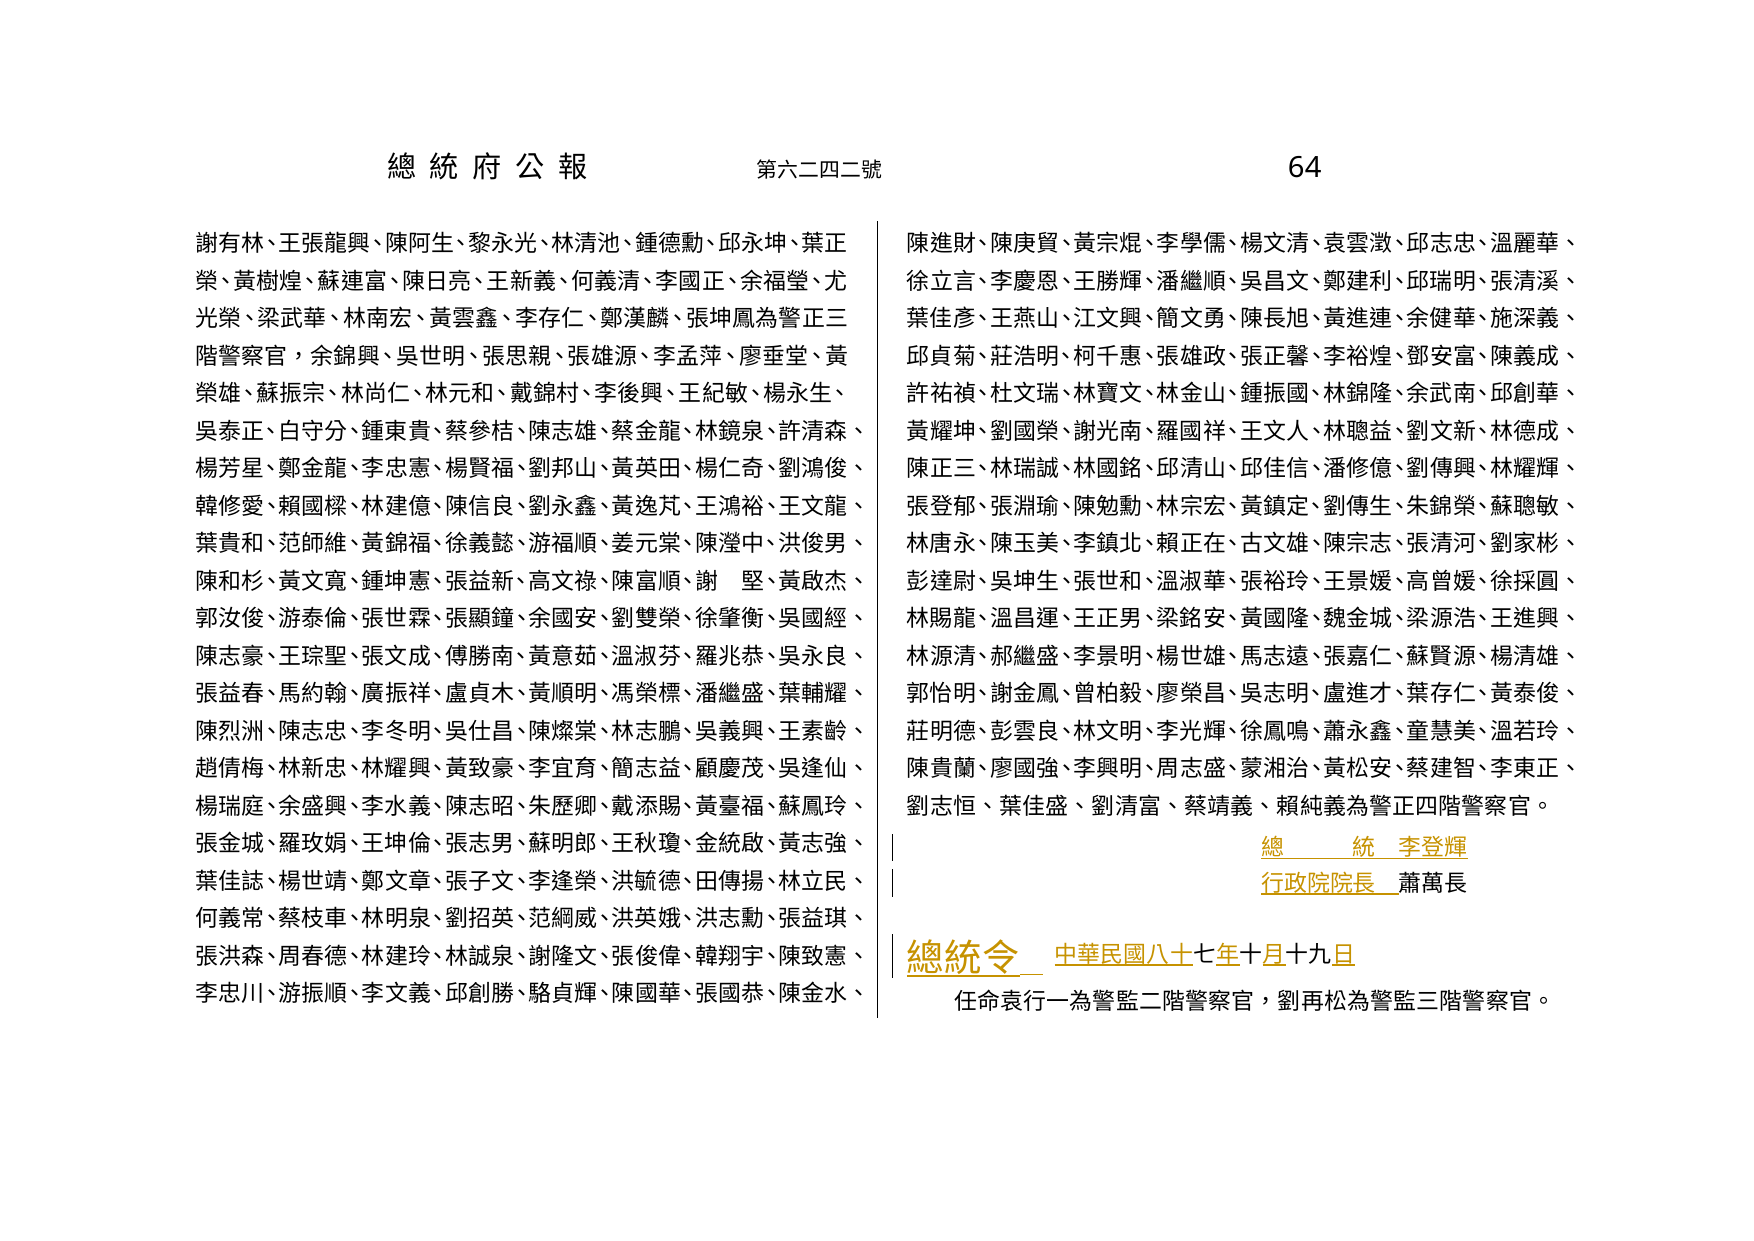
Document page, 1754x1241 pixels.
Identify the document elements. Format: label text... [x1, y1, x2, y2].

table_header 中華民國八十七年十月十九日 [1051, 934, 1564, 978]
text 任命葉寒青為警正二階警察官，林添富、徐兆棠、郭義興、蔡浚祥、洪國雄、許天送、李克柔、蕭敏呈、鄭惠隆、楊宗浩、黃忠賢、盧榮輝、彭信寬、陳明順、林茂成、江弘仁、董華鶴、洪青山、黃志能、林景彬、張進福、張金德、孫雅名、陳文烽、潘文得、廖宏洲、許仁智、李後正、蕭地利、符景雲、黃志鴻、林春長、何維凱、陳其賢、陳雲國、謝有林、王張龍興、陳阿生、黎永光、林清池、鍾德勳、邱永坤、葉正榮、黃樹煌、蘇連富、陳日亮、王新義、何義清、李國正、余福瑩、尤光榮、梁武華、林南宏、黃雲鑫、李存仁、鄭漢麟、張坤鳳為警正三階警察官，余錦興、吳世明、張思親、張雄源、李孟萍、廖垂堂、黃榮雄、蘇振宗、林尚仁、林元和、戴錦村、李後興、王紀敏、楊永生、吳泰正、白守分、鍾東貴、蔡參桔、陳志雄、蔡金龍、林鏡泉、許清森、楊芳星、鄭金龍、李忠憲、楊賢福、劉邦山、黃英田、楊仁奇、劉鴻俊、韓修愛、賴國樑、林建億、陳信良、劉永鑫、黃逸芃、王鴻裕、王文龍、葉貴和、范師維、黃錦福、徐義懿、游福順、姜元棠、陳瀅中、洪俊男、陳和杉、黃文寬、鍾坤憲、張益新、高文祿、陳富順、謝 堅、黃啟杰、郭汝俊、游泰倫、張世霖、張顯鐘、余國安、劉雙榮、徐肇衡、吳國經、陳志豪、王琮聖、張文成、傅勝南、黃意茹、溫淑芬、羅兆恭、吳永良、張益春、馬約翰、廣振祥、盧貞木、黃順明、馮榮標、潘繼盛、葉輔耀、陳烈洲、陳志忠、李冬明、吳仕昌、陳燦棠、林志鵬、吳義興、王素齡、趙倩梅、林新忠、林耀興、黃致豪、李宜育、簡志益、顧慶茂、吳逢仙、楊瑞庭、余盛興、李水義、陳志昭、朱歷卿、戴添賜、黃臺福、蘇鳳玲、張金城、羅玫娟、王坤倫、張志男、蘇明郎、王秋瓊、金統啟、黃志強、葉佳誌、楊世靖、鄭文章、張子文、李逢榮、洪毓德、田傳揚、林立民、何義常、蔡枝車、林明泉、劉招英、范綱威、洪英娥、洪志勳、張益琪、張洪森、周春德、林建玲、林誠泉、謝隆文、張俊偉、韓翔宇、陳致憲、李忠川、游振順、李文義、邱創勝、駱貞輝、陳國華、張國恭、陳金水、陳進財、陳庚貿、黃宗焜、李學儒、楊文清、袁雲澂、邱志忠、溫麗華、徐立言、李慶恩、王勝輝、潘繼順、吳昌文、鄭建利、邱瑞明、張清溪、葉佳彥、王燕山、江文興、簡文勇、陳長旭、黃進連、余健華、施深義、邱貞菊、莊浩明、柯千惠、張雄政、張正馨、李裕煌、鄧安富、陳義成、許祐禎、杜文瑞、林寶文、林金山、鍾振國、林錦隆、余武南、邱創華、黃耀坤、劉國榮、謝光南、羅國祥、王文人、林聰益、劉文新、林德成、陳正三、林瑞誠、林國銘、邱清山、邱佳信、潘修億、劉傳興、林耀輝、張登郁、張淵瑜、陳勉勳、林宗宏、黃鎮定、劉傳生、朱錦榮、蘇聰敏、林唐永、陳玉美、李鎮北、賴正在、古文雄、陳宗志、張清河、劉家彬、彭達尉、吳坤生、張世和、溫淑華、張裕玲、王景媛、高曾媛、徐採圓、林賜龍、溫昌運、王正男、梁銘安、黃國隆、魏金城、梁源浩、王進興、林源清、郝繼盛、李景明、楊世雄、馬志遠、張嘉仁、蘇賢源、楊清雄、郭怡明、謝金鳳、曾柏毅、廖榮昌、吳志明、盧進才、葉存仁、黃泰俊、莊明德、彭雲良、林文明、李光輝、徐鳳鳴、蕭永鑫、童慧美、溫若玲、陳貴蘭、廖國強、李興明、周志盛、蒙湘治、黃松安、蔡建智、李東正、劉志恒、葉佳盛、劉清富、蔡靖義、賴純義為警正四階警察官。 [907, 222, 1559, 822]
text 總 統 李登輝 [907, 834, 1559, 861]
text 任命葉寒青為警正二階警察官，林添富、徐兆棠、郭義興、蔡浚祥、洪國雄、許天送、李克柔、蕭敏呈、鄭惠隆、楊宗浩、黃忠賢、盧榮輝、彭信寬、陳明順、林茂成、江弘仁、董華鶴、洪青山、黃志能、林景彬、張進福、張金德、孫雅名、陳文烽、潘文得、廖宏洲、許仁智、李後正、蕭地利、符景雲、黃志鴻、林春長、何維凱、陳其賢、陳雲國、謝有林、王張龍興、陳阿生、黎永光、林清池、鍾德勳、邱永坤、葉正榮、黃樹煌、蘇連富、陳日亮、王新義、何義清、李國正、余福瑩、尤光榮、梁武華、林南宏、黃雲鑫、李存仁、鄭漢麟、張坤鳳為警正三階警察官，余錦興、吳世明、張思親、張雄源、李孟萍、廖垂堂、黃榮雄、蘇振宗、林尚仁、林元和、戴錦村、李後興、王紀敏、楊永生、吳泰正、白守分、鍾東貴、蔡參桔、陳志雄、蔡金龍、林鏡泉、許清森、楊芳星、鄭金龍、李忠憲、楊賢福、劉邦山、黃英田、楊仁奇、劉鴻俊、韓修愛、賴國樑、林建億、陳信良、劉永鑫、黃逸芃、王鴻裕、王文龍、葉貴和、范師維、黃錦福、徐義懿、游福順、姜元棠、陳瀅中、洪俊男、陳和杉、黃文寬、鍾坤憲、張益新、高文祿、陳富順、謝 堅、黃啟杰、郭汝俊、游泰倫、張世霖、張顯鐘、余國安、劉雙榮、徐肇衡、吳國經、陳志豪、王琮聖、張文成、傅勝南、黃意茹、溫淑芬、羅兆恭、吳永良、張益春、馬約翰、廣振祥、盧貞木、黃順明、馮榮標、潘繼盛、葉輔耀、陳烈洲、陳志忠、李冬明、吳仕昌、陳燦棠、林志鵬、吳義興、王素齡、趙倩梅、林新忠、林耀興、黃致豪、李宜育、簡志益、顧慶茂、吳逢仙、楊瑞庭、余盛興、李水義、陳志昭、朱歷卿、戴添賜、黃臺福、蘇鳳玲、張金城、羅玫娟、王坤倫、張志男、蘇明郎、王秋瓊、金統啟、黃志強、葉佳誌、楊世靖、鄭文章、張子文、李逢榮、洪毓德、田傳揚、林立民、何義常、蔡枝車、林明泉、劉招英、范綱威、洪英娥、洪志勳、張益琪、張洪森、周春德、林建玲、林誠泉、謝隆文、張俊偉、韓翔宇、陳致憲、李忠川、游振順、李文義、邱創勝、駱貞輝、陳國華、張國恭、陳金水、陳進財、陳庚貿、黃宗焜、李學儒、楊文清、袁雲澂、邱志忠、溫麗華、徐立言、李慶恩、王勝輝、潘繼順、吳昌文、鄭建利、邱瑞明、張清溪、葉佳彥、王燕山、江文興、簡文勇、陳長旭、黃進連、余健華、施深義、邱貞菊、莊浩明、柯千惠、張雄政、張正馨、李裕煌、鄧安富、陳義成、許祐禎、杜文瑞、林寶文、林金山、鍾振國、林錦隆、余武南、邱創華、黃耀坤、劉國榮、謝光南、羅國祥、王文人、林聰益、劉文新、林德成、陳正三、林瑞誠、林國銘、邱清山、邱佳信、潘修億、劉傳興、林耀輝、張登郁、張淵瑜、陳勉勳、林宗宏、黃鎮定、劉傳生、朱錦榮、蘇聰敏、林唐永、陳玉美、李鎮北、賴正在、古文雄、陳宗志、張清河、劉家彬、彭達尉、吳坤生、張世和、溫淑華、張裕玲、王景媛、高曾媛、徐採圓、林賜龍、溫昌運、王正男、梁銘安、黃國隆、魏金城、梁源浩、王進興、林源清、郝繼盛、李景明、楊世雄、馬志遠、張嘉仁、蘇賢源、楊清雄、郭怡明、謝金鳳、曾柏毅、廖榮昌、吳志明、盧進才、葉存仁、黃泰俊、莊明德、彭雲良、林文明、李光輝、徐鳳鳴、蕭永鑫、童慧美、溫若玲、陳貴蘭、廖國強、李興明、周志盛、蒙湘治、黃松安、蔡建智、李東正、劉志恒、葉佳盛、劉清富、蔡靖義、賴純義為警正四階警察官。 [195, 222, 847, 1009]
table_header 總統令 [904, 934, 1051, 978]
text 行政院院長 蕭萬長 [907, 869, 1559, 897]
text 任命袁行一為警監二階警察官，劉再松為警監三階警察官。 [907, 978, 1559, 1017]
